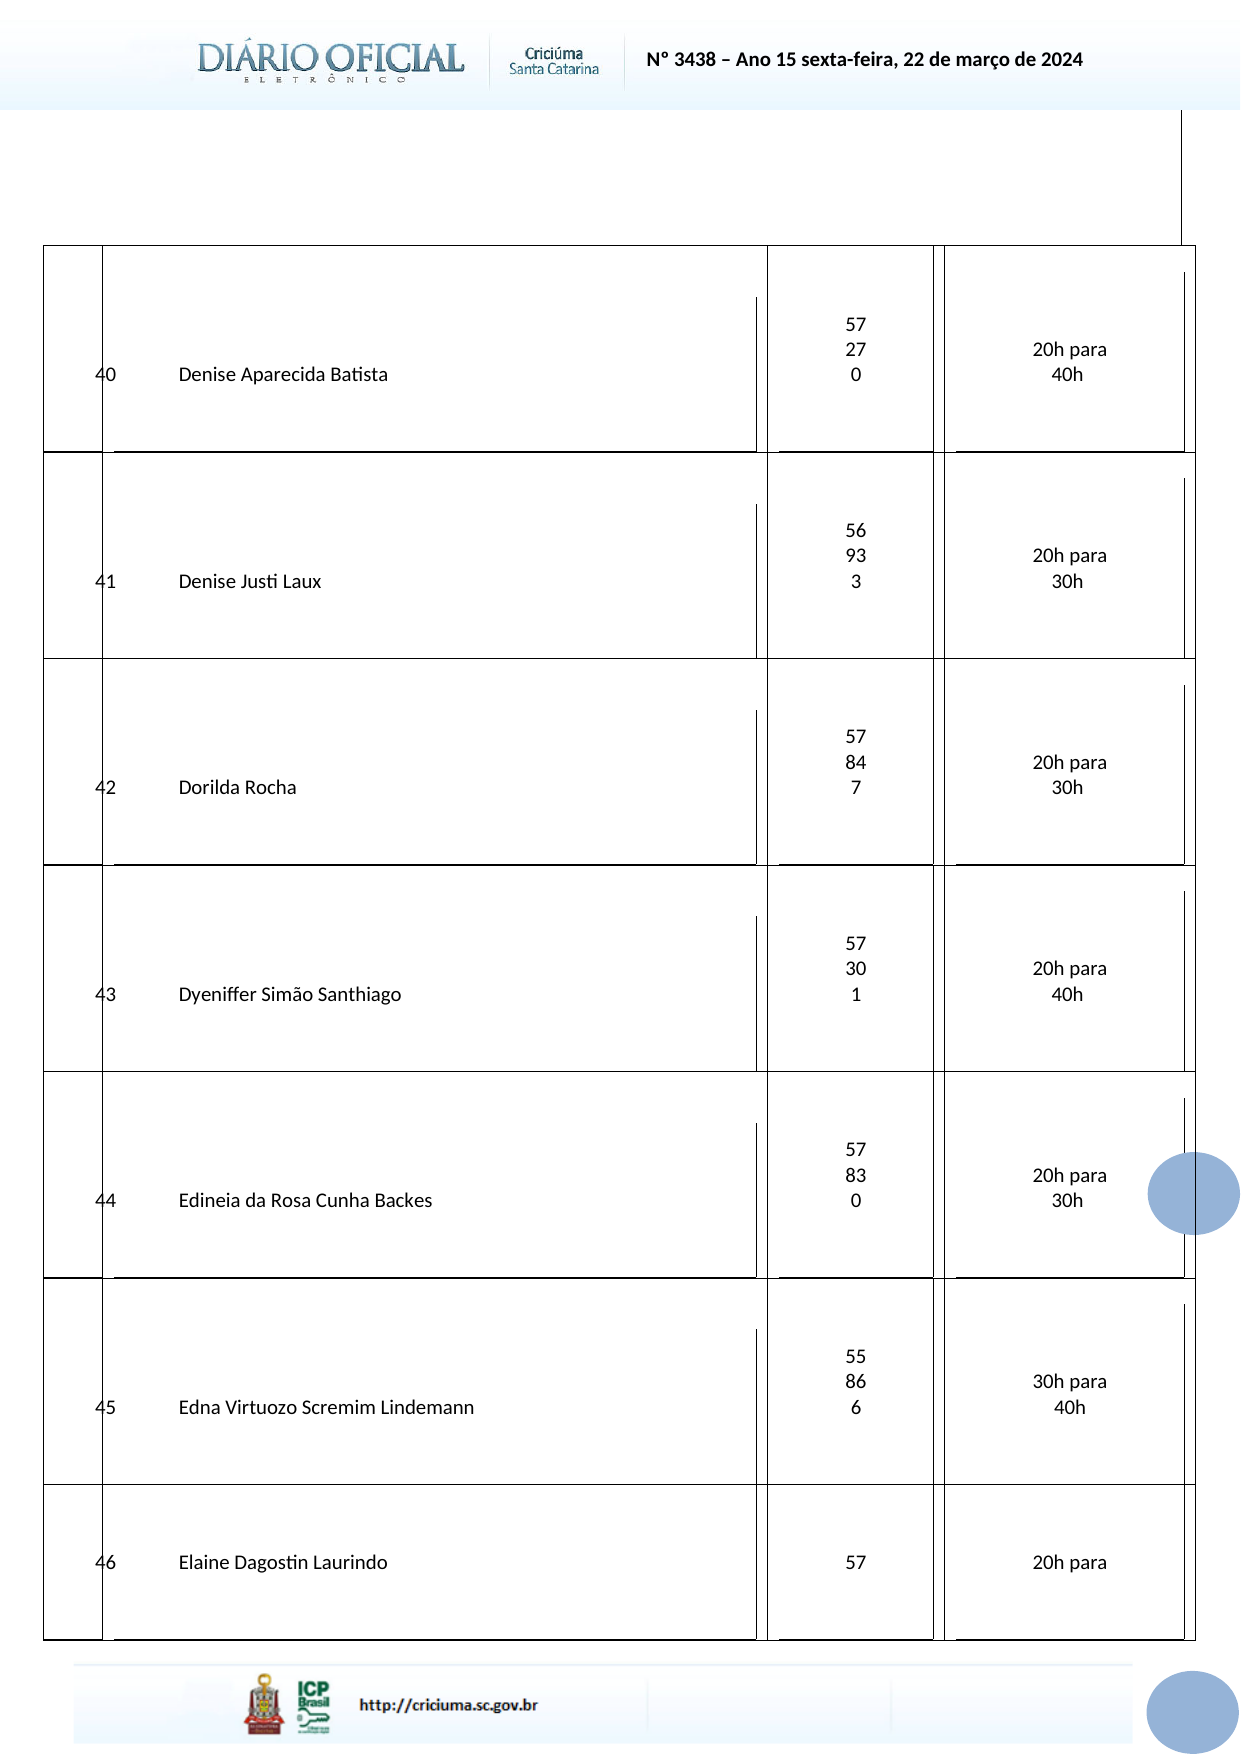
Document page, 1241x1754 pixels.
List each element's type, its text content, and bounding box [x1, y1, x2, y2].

table_cell Dyeniffer Simão Santhiago [103, 866, 767, 1071]
table_cell 46 [44, 1485, 102, 1639]
table_cell Denise Aparecida Batista [103, 246, 767, 452]
table_cell 42 [44, 659, 102, 864]
table_cell [934, 866, 944, 1071]
table_cell 55866 [768, 1279, 933, 1484]
table_cell 45 [44, 1279, 102, 1484]
table_cell 57270 [768, 246, 933, 452]
table_cell Dorilda Rocha [103, 659, 767, 864]
table_cell Edineia da Rosa Cunha Backes [103, 1072, 767, 1277]
table_cell [934, 1485, 944, 1639]
table_cell [934, 659, 944, 864]
table_cell 20h para 30h [945, 453, 1195, 658]
table_cell [1185, 1485, 1195, 1639]
table_cell Elaine Dagostin Laurindo [757, 1485, 767, 1639]
table_cell 20h para [945, 1485, 1184, 1639]
table_cell 43 [44, 866, 102, 1071]
table_cell 30h para 40h [945, 1279, 1195, 1484]
table_cell 44 [44, 1072, 102, 1277]
table_cell Elaine Dagostin Laurindo [103, 1485, 756, 1639]
table_cell [934, 1279, 944, 1484]
table_cell 57847 [768, 659, 933, 864]
table_cell Edna Virtuozo Scremim Lindemann [103, 1279, 767, 1484]
table_cell 57830 [768, 1072, 933, 1277]
table_cell 41 [44, 453, 102, 658]
table_cell 20h para 30h [945, 1072, 1195, 1277]
table_cell [934, 1072, 944, 1277]
table_cell 20h para 40h [945, 866, 1195, 1071]
table_cell Denise Justi Laux [103, 453, 767, 658]
table_cell 57 [768, 1485, 933, 1639]
table_cell [934, 246, 944, 452]
table_cell 20h para 40h [945, 246, 1195, 452]
table_cell 56933 [768, 453, 933, 658]
table_cell 20h para 30h [945, 659, 1195, 864]
table_cell [934, 453, 944, 658]
table_cell 57301 [768, 866, 933, 1071]
table_cell 40 [44, 246, 102, 451]
